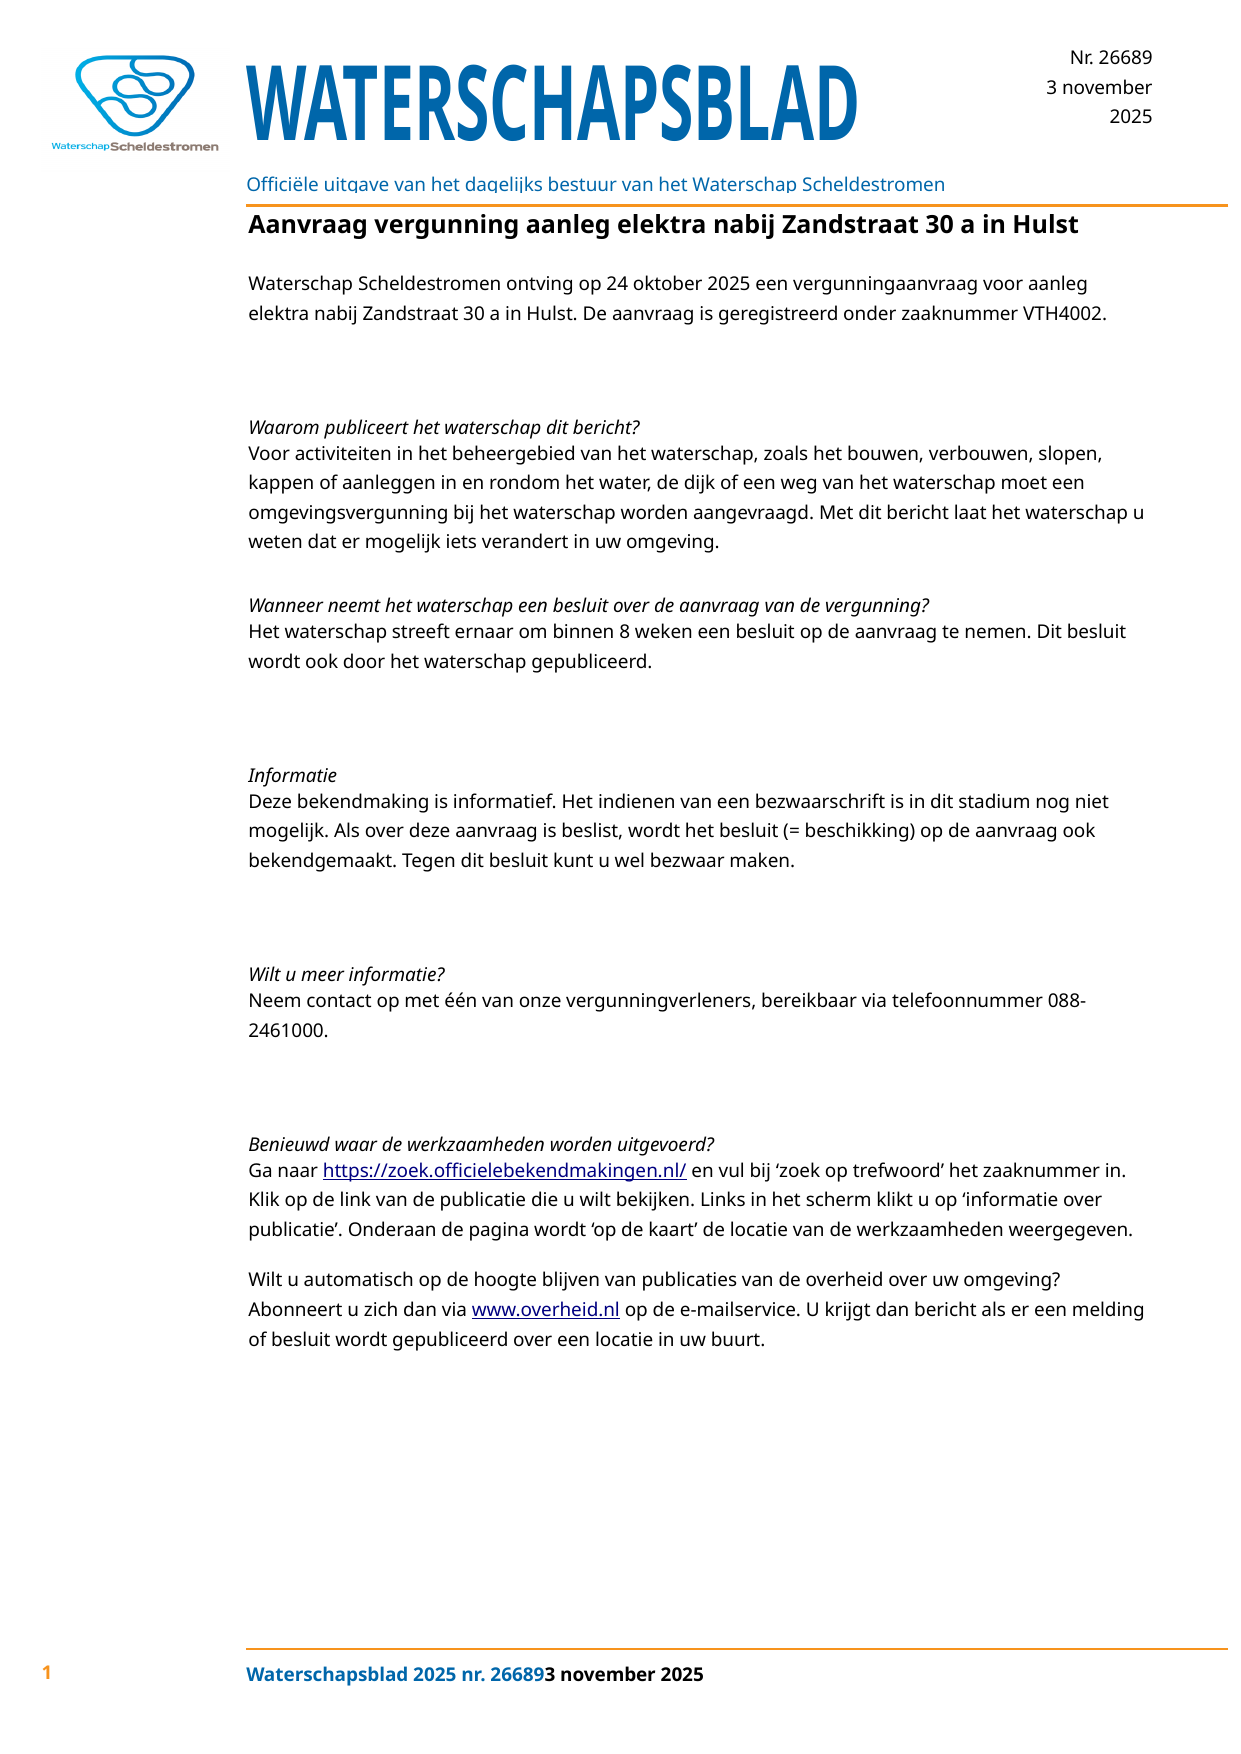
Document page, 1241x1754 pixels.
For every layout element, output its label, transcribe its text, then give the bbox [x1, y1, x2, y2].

text Deze bekendmaking is informatief. Het indienen van een bezwaarschrift is in dit stadium nog niet mogelijk. Als over deze aanvraag is beslist, wordt het besluit (= beschikking) op de aanvraag ook bekendgemaakt. Tegen dit besluit kunt u wel bezwaar maken. [248, 788, 1152, 873]
picture [41, 47, 231, 172]
text Het waterschap streeft ernaar om binnen 8 weken een besluit op de aanvraag te nemen. Dit besluit wordt ook door het waterschap gepubliceerd. [248, 618, 1152, 674]
text Benieuwd waar de werkzaamheden worden uitgevoerd? [248, 1131, 1152, 1157]
text Wanneer neemt het waterschap een besluit over de aanvraag van de vergunning? [248, 593, 1152, 618]
text Wilt u automatisch op de hoogte blijven van publicaties van de overheid over uw omgeving? Abonneert u zich dan via www.overheid.nl op de e-mailservice. U krijgt dan bericht als er een melding of besluit wordt gepubliceerd over een locatie in uw buurt. [248, 1267, 1152, 1352]
text Voor activiteiten in het beheergebied van het waterschap, zoals het bouwen, verbouwen, slopen, kappen of aanleggen in en rondom het water, de dijk of een weg van het waterschap moet een omgevingsvergunning bij het waterschap worden aangevraagd. Met dit bericht laat het waterschap u weten dat er mogelijk iets verandert in uw omgeving. [248, 440, 1152, 554]
text Aanvraag vergunning aanleg elektra nabij Zandstraat 30 a in Hulst [248, 207, 1152, 241]
text Ga naar https://zoek.officielebekendmakingen.nl/ en vul bij ‘zoek op trefwoord’ het zaaknummer in. Klik op de link van de publicatie die u wilt bekijken. Links in het scherm klikt u op ‘informatie over publicatie’. Onderaan de pagina wordt ‘op de kaart’ de locatie van de werkzaamheden weergegeven. [248, 1157, 1152, 1242]
text Waterschap Scheldestromen ontving op 24 oktober 2025 een vergunningaanvraag voor aanleg elektra nabij Zandstraat 30 a in Hulst. De aanvraag is geregistreerd onder zaaknummer VTH4002. [248, 270, 1152, 326]
text Informatie [248, 762, 1152, 788]
text Waarom publiceert het waterschap dit bericht? [248, 414, 1152, 440]
text Wilt u meer informatie? [248, 962, 1152, 987]
text Neem contact op met één van onze vergunningverleners, bereikbaar via telefoonnummer 088-2461000. [248, 987, 1152, 1043]
